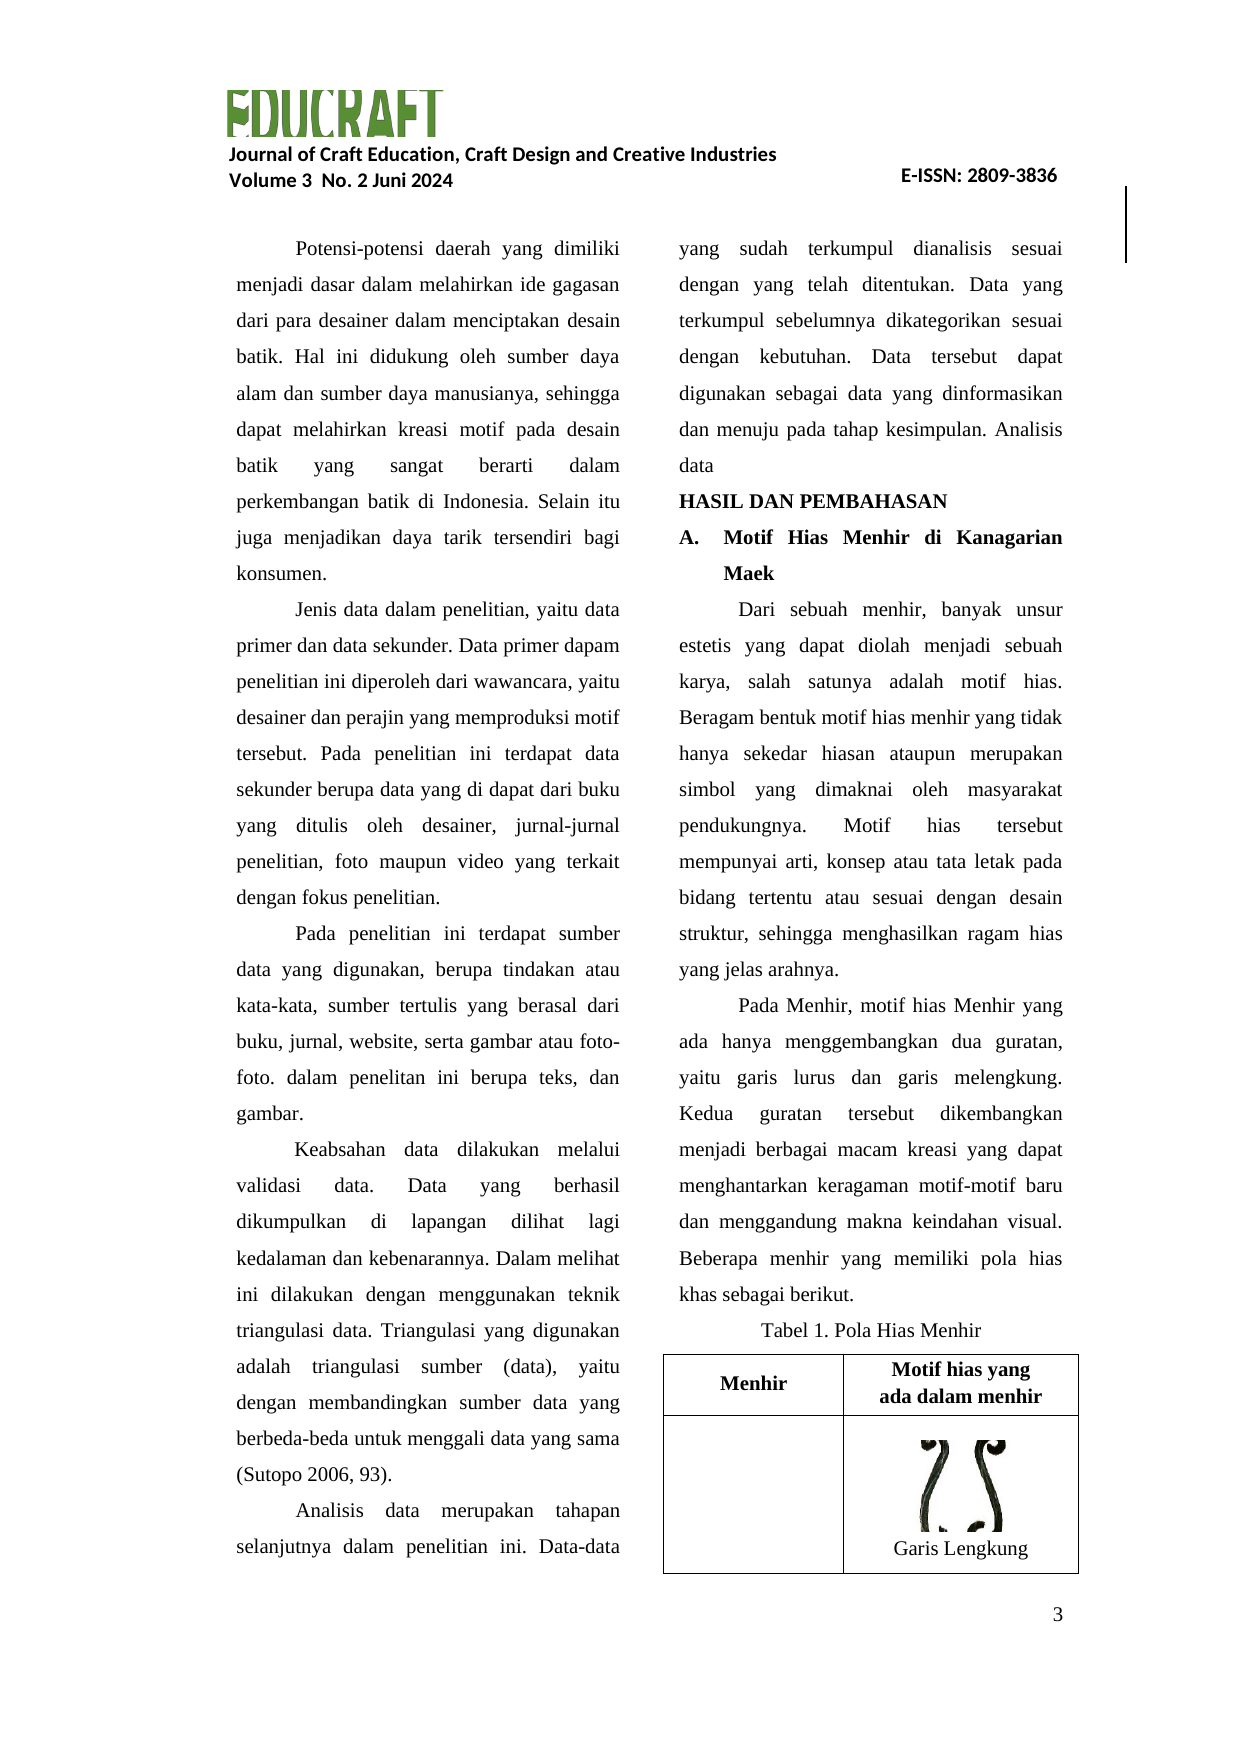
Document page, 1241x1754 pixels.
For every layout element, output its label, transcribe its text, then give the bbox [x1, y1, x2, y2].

table_cell Garis Lengkung [844, 1416, 1078, 1572]
list Keabsahan data dilakukan melalui validasi data. Data yang berhasil dikumpulkan di lapangan dilihat lagi kedalaman dan kebenarannya. Dalam melihat ini dilakukan dengan menggunakan teknik triangulasi data. Triangulasi yang digunakan adalah triangulasi sumber (data), yaitu dengan membandingkan sumber data yang berbeda-beda untuk menggali data yang sama (Sutopo 2006, 93). [236, 1137, 620, 1486]
list Analisis data merupakan tahapan selanjutnya dalam penelitian ini. Data-data [236, 1498, 620, 1558]
table_header Motif hias yang ada dalam menhir [844, 1355, 1078, 1414]
list yang sudah terkumpul dianalisis sesuai dengan yang telah ditentukan. Data yang terkumpul sebelumnya dikategorikan sesuai dengan kebutuhan. Data tersebut dapat digunakan sebagai data yang dinformasikan dan menuju pada tahap kesimpulan. Analisis data [679, 236, 1063, 477]
text Pada Menhir, motif hias Menhir yang ada hanya menggembangkan dua guratan, yaitu garis lurus dan garis melengkung. Kedua guratan tersebut dikembangkan menjadi berbagai macam kreasi yang dapat menghantarkan keragaman motif-motif baru dan menggandung makna keindahan visual. Beberapa menhir yang memiliki pola hias khas sebagai berikut. [679, 993, 1063, 1306]
table_cell [664, 1416, 843, 1572]
table_header Menhir [664, 1355, 843, 1414]
text Tabel 1. Pola Hias Menhir [679, 1317, 1063, 1342]
list Jenis data dalam penelitian, yaitu data primer dan data sekunder. Data primer dapam penelitian ini diperoleh dari wawancara, yaitu desainer dan perajin yang memproduksi motif tersebut. Pada penelitian ini terdapat data sekunder berupa data yang di dapat dari buku yang ditulis oleh desainer, jurnal-jurnal penelitian, foto maupun video yang terkait dengan fokus penelitian. [236, 597, 620, 909]
text Dari sebuah menhir, banyak unsur estetis yang dapat diolah menjadi sebuah karya, salah satunya adalah motif hias. Beragam bentuk motif hias menhir yang tidak hanya sekedar hiasan ataupun merupakan simbol yang dimaknai oleh masyarakat pendukungnya. Motif hias tersebut mempunyai arti, konsep atau tata letak pada bidang tertentu atau sesuai dengan desain struktur, sehingga menghasilkan ragam hias yang jelas arahnya. [679, 597, 1063, 981]
subtitle HASIL DAN PEMBAHASAN [679, 488, 1063, 513]
subtitle Motif Hias Menhir di Kanagarian Maek [679, 524, 1063, 585]
list Potensi-potensi daerah yang dimiliki menjadi dasar dalam melahirkan ide gagasan dari para desainer dalam menciptakan desain batik. Hal ini didukung oleh sumber daya alam dan sumber daya manusianya, sehingga dapat melahirkan kreasi motif pada desain batik yang sangat berarti dalam perkembangan batik di Indonesia. Selain itu juga menjadikan daya tarik tersendiri bagi konsumen. [236, 236, 620, 585]
list Pada penelitian ini terdapat sumber data yang digunakan, berupa tindakan atau kata-kata, sumber tertulis yang berasal dari buku, jurnal, website, serta gambar atau foto-foto. dalam penelitan ini berupa teks, dan gambar. [236, 921, 620, 1125]
